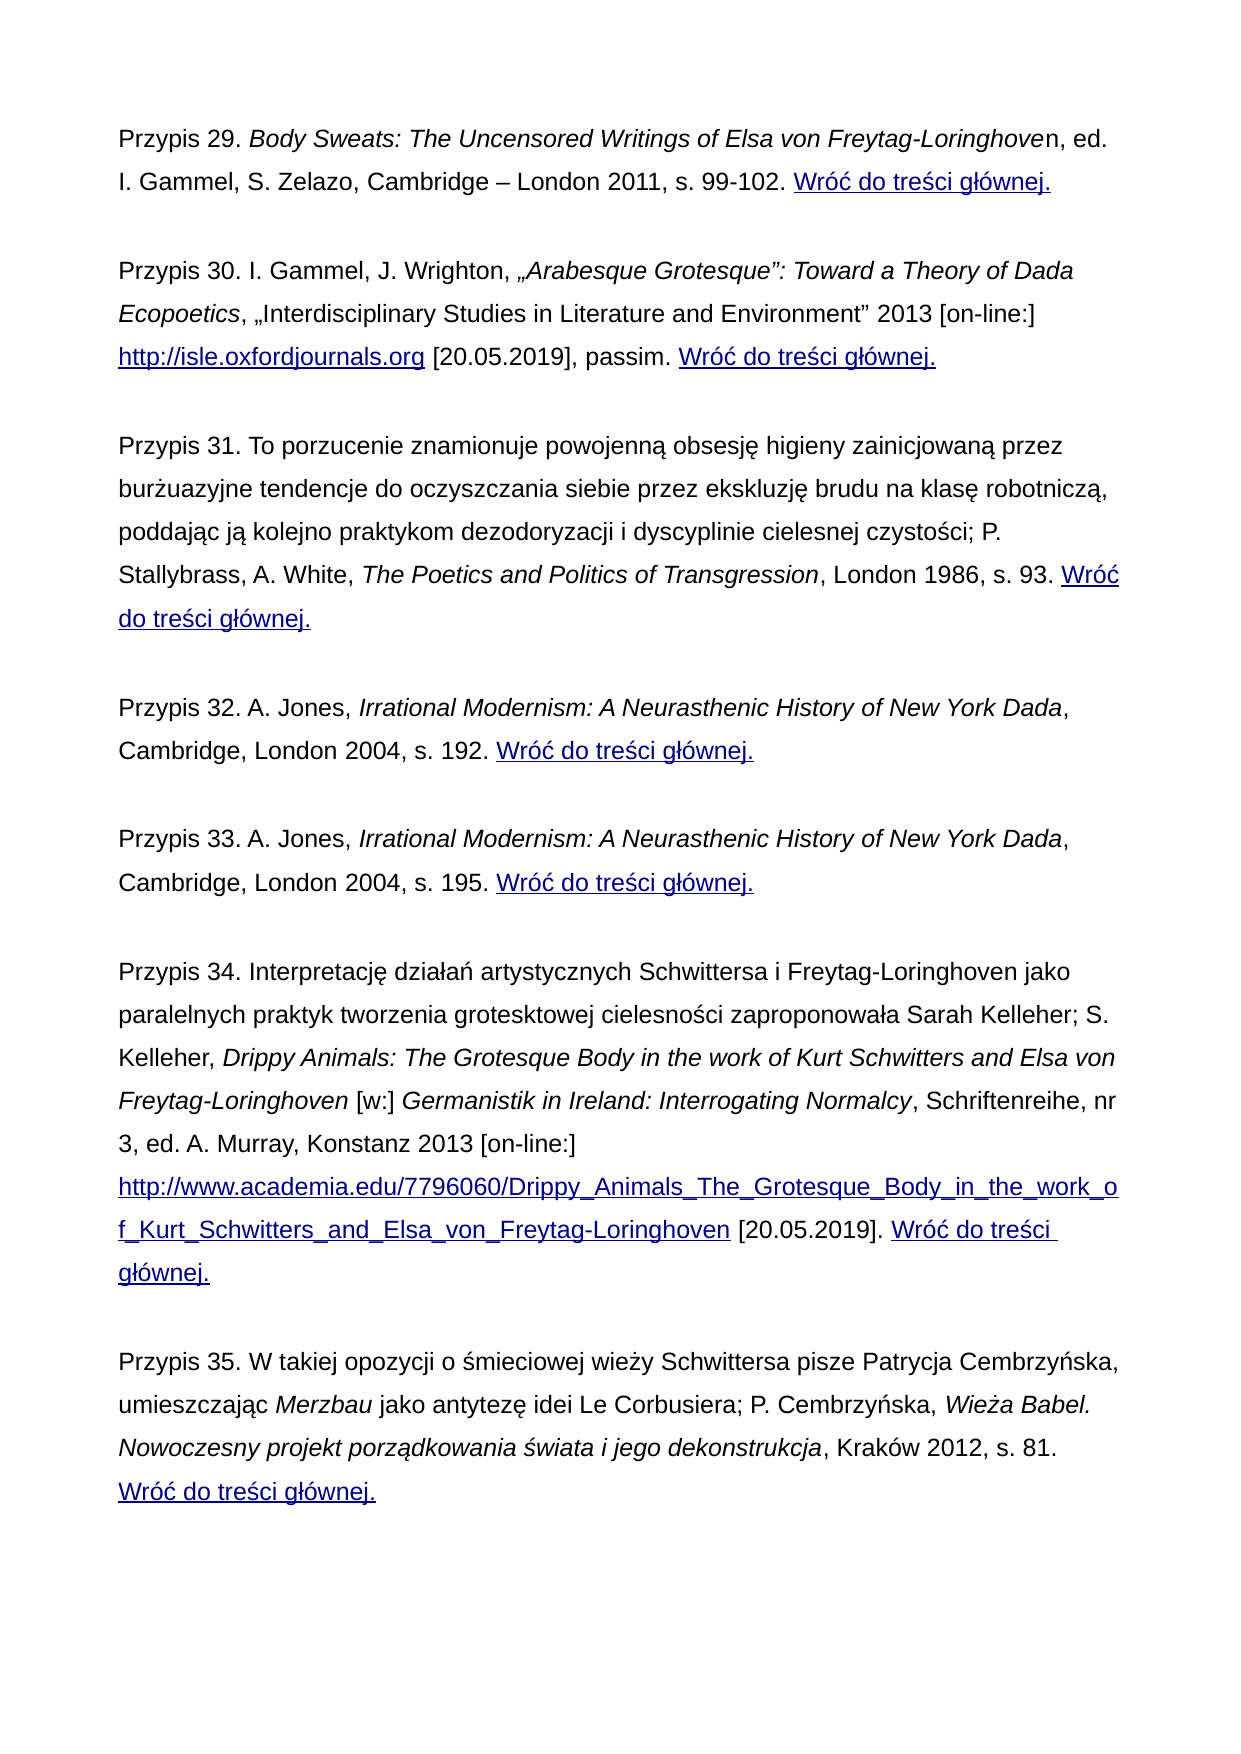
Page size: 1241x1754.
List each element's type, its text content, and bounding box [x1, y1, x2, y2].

text Przypis 29. Body Sweats: The Uncensored Writings of Elsa von Freytag-Loringhoven, ed. I. Gammel, S. Zelazo, Cambridge – London 2011, s. 99-102. Wróć do treści głównej. [118, 124, 1122, 196]
text Przypis 33. A. Jones, Irrational Modernism: A Neurasthenic History of New York Dada, Cambridge, London 2004, s. 195. Wróć do treści głównej. [118, 824, 1122, 896]
text Przypis 31. To porzucenie znamionuje powojenną obsesję higieny zainicjowaną przez burżuazyjne tendencje do oczyszczania siebie przez ekskluzję brudu na klasę robotniczą, poddając ją kolejno praktykom dezodoryzacji i dyscyplinie cielesnej czystości; P. Stallybrass, A. White, The Poetics and Politics of Transgression, London 1986, s. 93. Wróć do treści głównej. [118, 431, 1122, 632]
text Przypis 35. W takiej opozycji o śmieciowej wieży Schwittersa pisze Patrycja Cembrzyńska, umieszczając Merzbau jako antytezę idei Le Corbusiera; P. Cembrzyńska, Wieża Babel. Nowoczesny projekt porządkowania świata i jego dekonstrukcja, Kraków 2012, s. 81. Wróć do treści głównej. [118, 1347, 1122, 1505]
text Przypis 30. I. Gammel, J. Wrighton, „Arabesque Grotesque”: Toward a Theory of Dada Ecopoetics, „Interdisciplinary Studies in Literature and Environment” 2013 [on-line:] http://isle.oxfordjournals.org [20.05.2019], passim. Wróć do treści głównej. [118, 256, 1122, 371]
text Przypis 34. Interpretację działań artystycznych Schwittersa i Freytag-Loringhoven jako paralelnych praktyk tworzenia grotesktowej cielesności zaproponowała Sarah Kelleher; S. Kelleher, Drippy Animals: The Grotesque Body in the work of Kurt Schwitters and Elsa von Freytag-Loringhoven [w:] Germanistik in Ireland: Interrogating Normalcy, Schriftenreihe, nr 3, ed. A. Murray, Konstanz 2013 [on-line:] http://www.academia.edu/7796060/Drippy_Animals_The_Grotesque_Body_in_the_work_of_Kurt_Schwitters_and_Elsa_von_Freytag-Loringhoven [20.05.2019]. Wróć do treści głównej. [118, 956, 1122, 1287]
text Przypis 32. A. Jones, Irrational Modernism: A Neurasthenic History of New York Dada, Cambridge, London 2004, s. 192. Wróć do treści głównej. [118, 692, 1122, 764]
